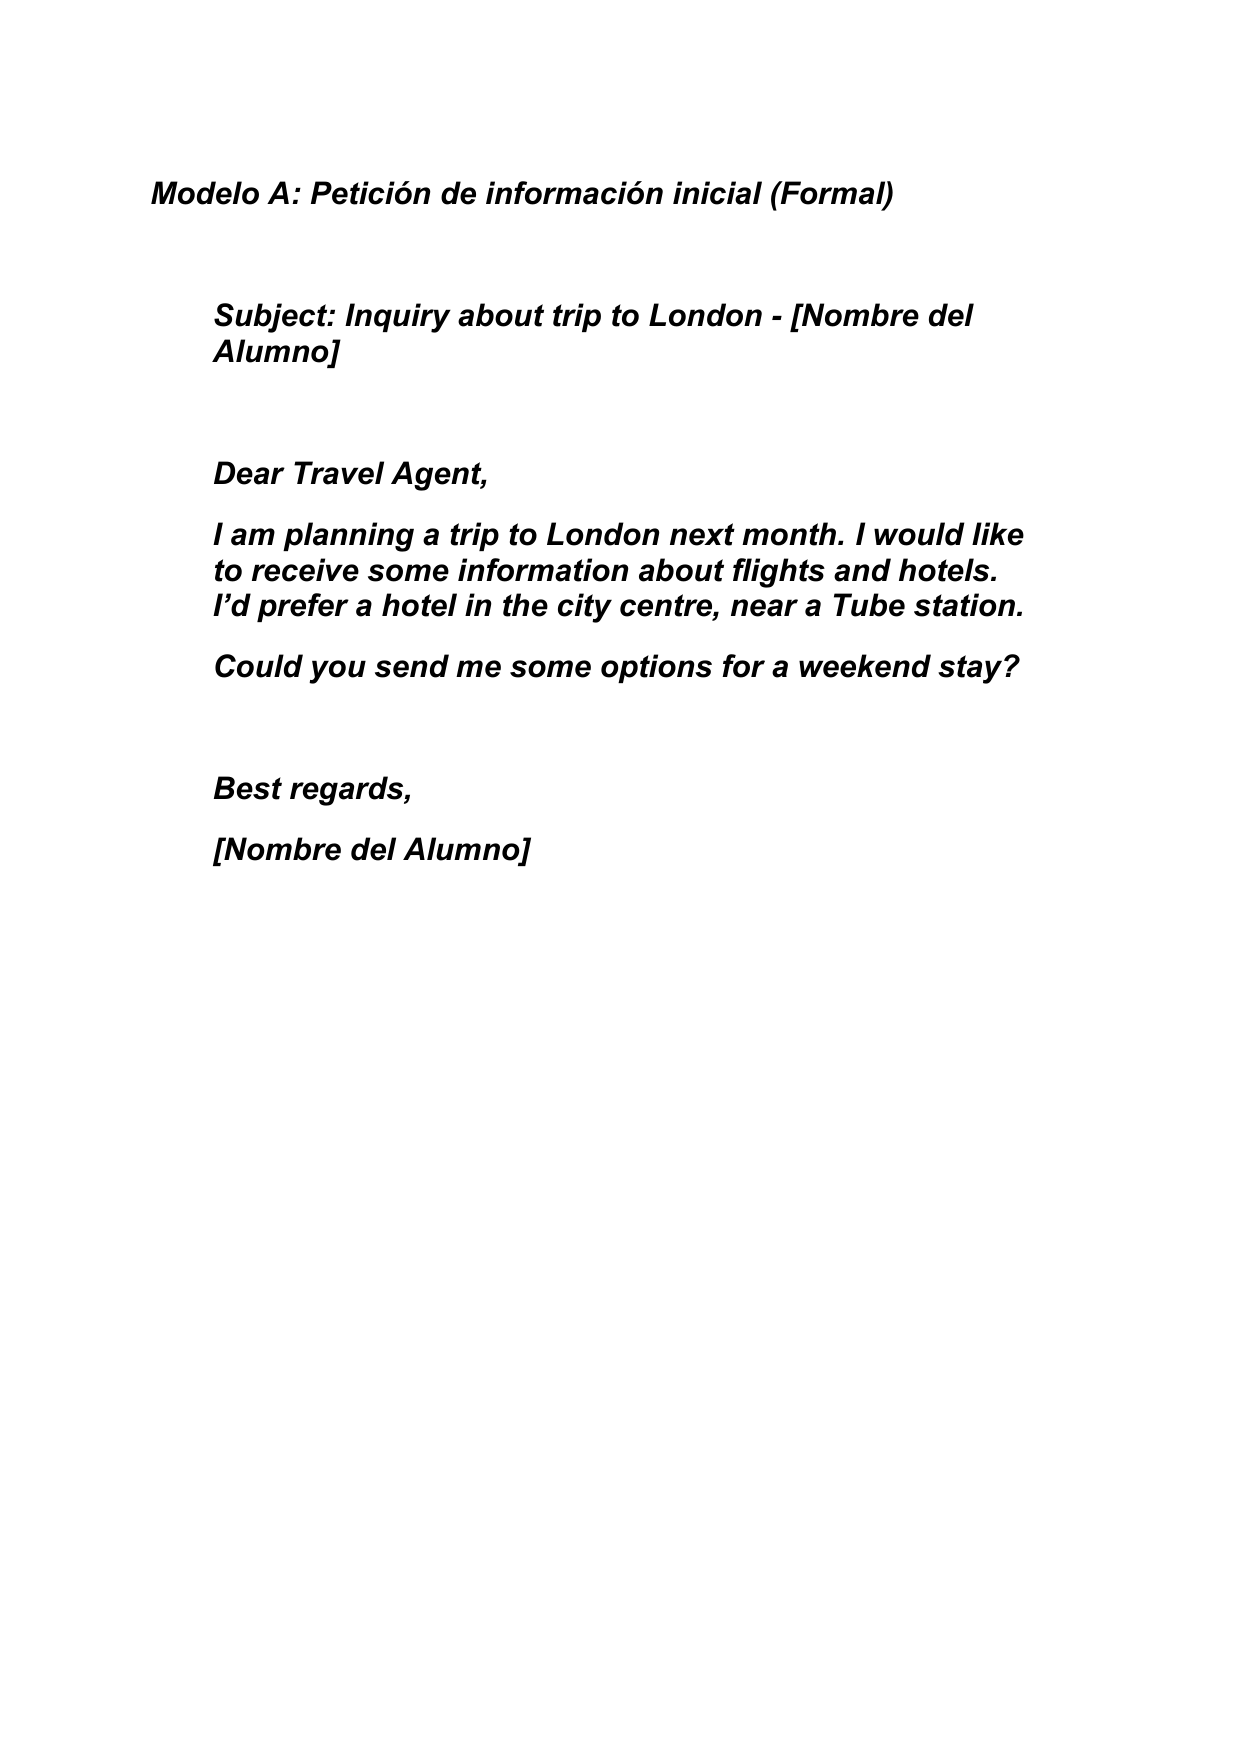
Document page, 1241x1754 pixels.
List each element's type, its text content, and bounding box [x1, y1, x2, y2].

text Best regards, [212, 770, 1028, 806]
text [Nombre del Alumno] [212, 831, 1028, 867]
text Could you send me some options for a weekend stay? [212, 648, 1028, 684]
text Subject: Inquiry about trip to London - [Nombre del Alumno] [212, 297, 1028, 369]
text Dear Travel Agent, [212, 455, 1028, 491]
subtitle Modelo A: Petición de información inicial (Formal) [150, 175, 1090, 211]
text I am planning a trip to London next month. I would like to receive some information about flights and hotels. I’d prefer a hotel in the city centre, near a Tube station. [212, 516, 1028, 623]
